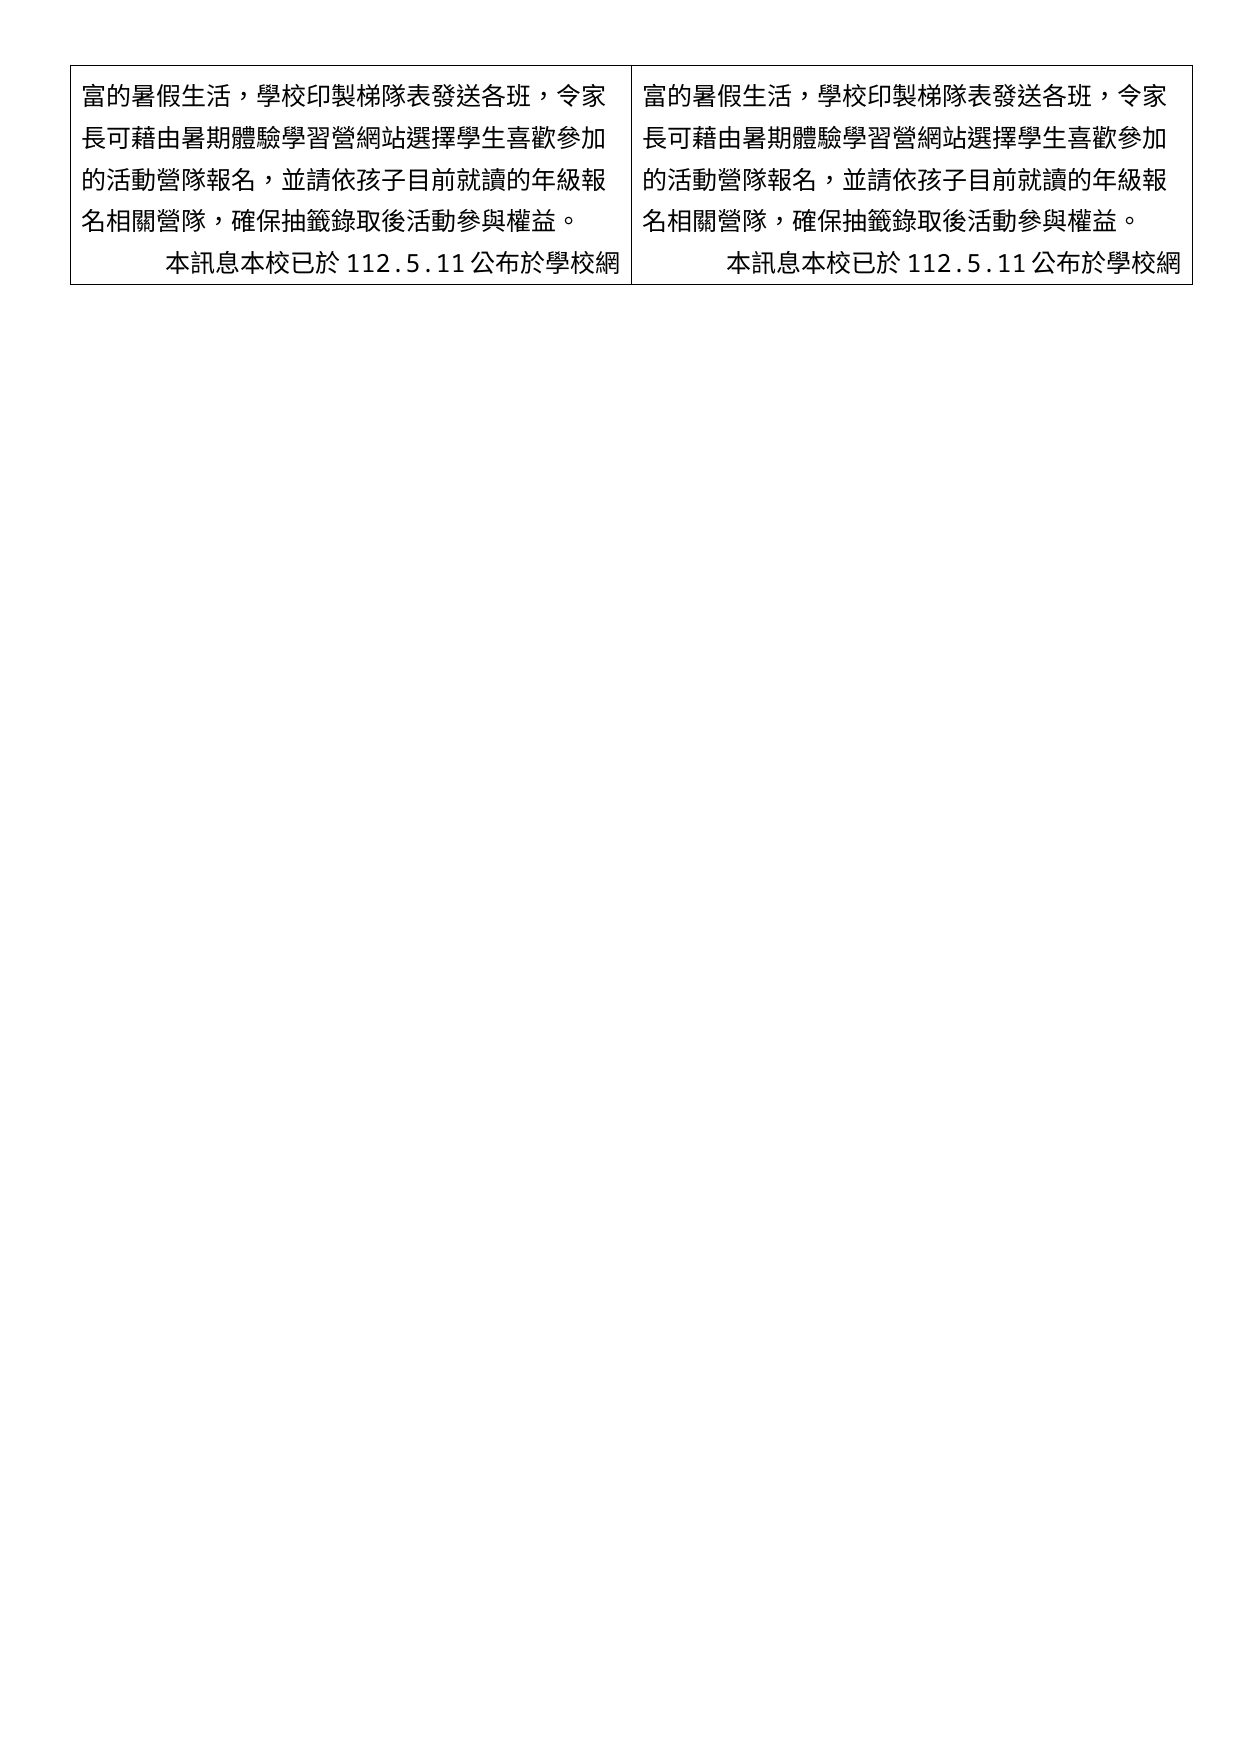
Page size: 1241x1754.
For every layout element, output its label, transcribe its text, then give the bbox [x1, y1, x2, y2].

table_cell 富的暑假生活，學校印製梯隊表發送各班，令家長可藉由暑期體驗學習營網站選擇學生喜歡參加的活動營隊報名，並請依孩子目前就讀的年級報名相關營隊，確保抽籤錄取後活動參與權益。 本訊息本校已於112.5.11公布於學校網 [632, 66, 1192, 284]
table_cell 富的暑假生活，學校印製梯隊表發送各班，令家長可藉由暑期體驗學習營網站選擇學生喜歡參加的活動營隊報名，並請依孩子目前就讀的年級報名相關營隊，確保抽籤錄取後活動參與權益。 本訊息本校已於112.5.11公布於學校網 [71, 66, 631, 284]
